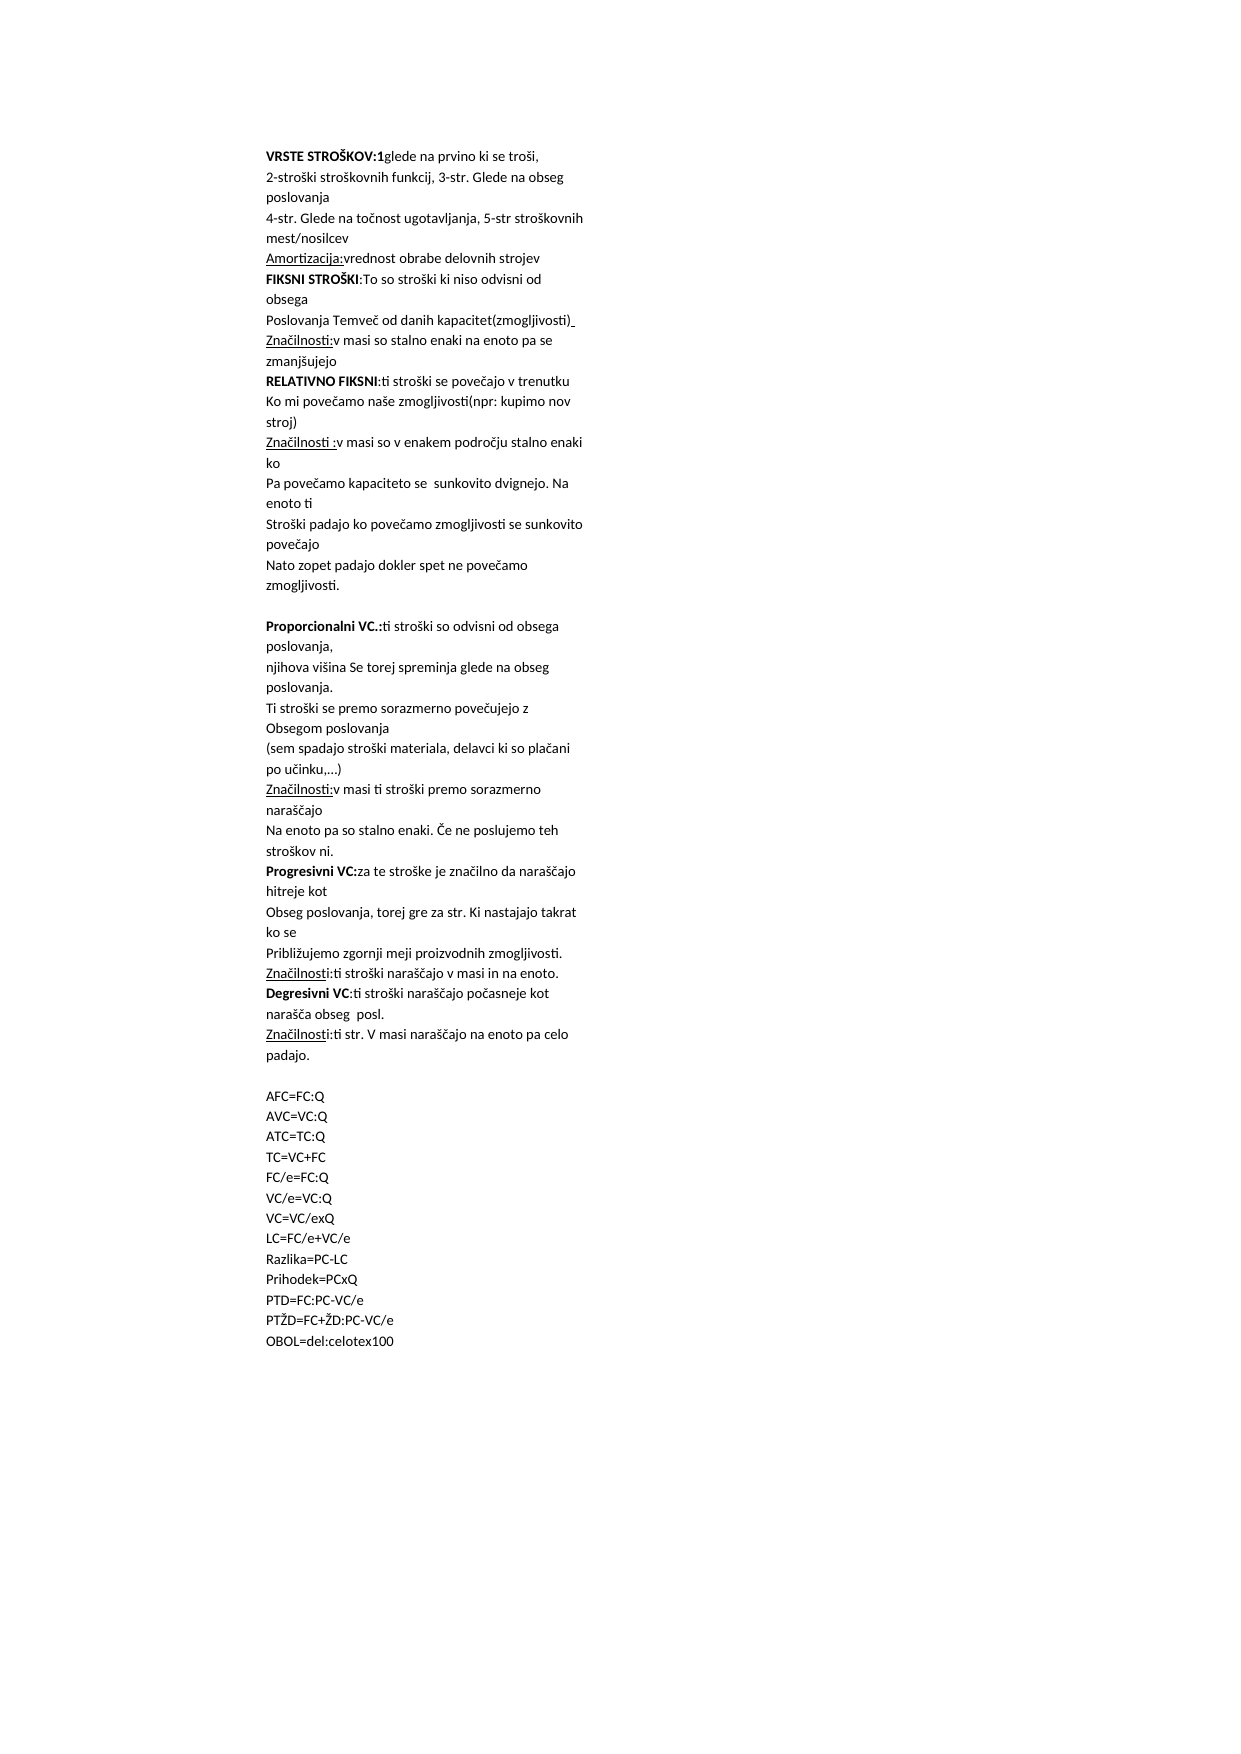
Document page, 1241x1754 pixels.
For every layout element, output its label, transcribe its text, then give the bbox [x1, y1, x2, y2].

text Značilnosti:ti str. V masi naraščajo na enoto pa celo padajo. [266, 1026, 583, 1064]
text (sem spadajo stroški materiala, delavci ki so plačani po učinku,…) [266, 740, 583, 778]
text ATC=TC:Q [266, 1128, 583, 1145]
text 2-stroški stroškovnih funkcij, 3-str. Glede na obseg poslovanja [266, 168, 583, 206]
text LC=FC/e+VC/e [266, 1230, 583, 1247]
text VRSTE STROŠKOV:1glede na prvino ki se troši, [266, 148, 583, 165]
text Nato zopet padajo dokler spet ne povečamo zmogljivosti. [266, 556, 583, 594]
text PTD=FC:PC-VC/e [266, 1291, 583, 1309]
text Stroški padajo ko povečamo zmogljivosti se sunkovito povečajo [266, 515, 583, 553]
text FIKSNI STROŠKI:To so stroški ki niso odvisni od obsega [266, 270, 583, 308]
text VC/e=VC:Q [266, 1189, 583, 1207]
text RELATIVNO FIKSNI:ti stroški se povečajo v trenutku [266, 372, 583, 390]
text Značilnosti:v masi ti stroški premo sorazmerno naraščajo [266, 781, 583, 819]
text Prihodek=PCxQ [266, 1271, 583, 1288]
text Ti stroški se premo sorazmerno povečujejo z Obsegom poslovanja [266, 699, 583, 737]
text VC=VC/exQ [266, 1209, 583, 1227]
text Amortizacija:vrednost obrabe delovnih strojev [266, 250, 583, 267]
text PTŽD=FC+ŽD:PC-VC/e [266, 1311, 583, 1329]
text OBOL=del:celotex100 [266, 1332, 583, 1349]
text Značilnosti:v masi so stalno enaki na enoto pa se zmanjšujejo [266, 331, 583, 369]
text Progresivni VC:za te stroške je značilno da naraščajo hitreje kot [266, 862, 583, 900]
text Proporcionalni VC.:ti stroški so odvisni od obsega poslovanja, [266, 617, 583, 655]
text Značilnosti:ti stroški naraščajo v masi in na enoto. [266, 964, 583, 982]
text Približujemo zgornji meji proizvodnih zmogljivosti. [266, 944, 583, 962]
text njihova višina Se torej spreminja glede na obseg poslovanja. [266, 658, 583, 696]
text Obseg poslovanja, torej gre za str. Ki nastajajo takrat ko se [266, 903, 583, 941]
text FC/e=FC:Q [266, 1168, 583, 1186]
text Razlika=PC-LC [266, 1250, 583, 1268]
text 4-str. Glede na točnost ugotavljanja, 5-str stroškovnih mest/nosilcev [266, 209, 583, 247]
text AFC=FC:Q [266, 1087, 583, 1104]
text Ko mi povečamo naše zmogljivosti(npr: kupimo nov stroj) [266, 393, 583, 431]
text Značilnosti :v masi so v enakem področju stalno enaki ko [266, 433, 583, 472]
text Poslovanja Temveč od danih kapacitet(zmogljivosti) [266, 311, 583, 329]
text AVC=VC:Q [266, 1107, 583, 1125]
text TC=VC+FC [266, 1148, 583, 1166]
text Pa povečamo kapaciteto se sunkovito dvignejo. Na enoto ti [266, 474, 583, 512]
text Degresivni VC:ti stroški naraščajo počasneje kot narašča obseg posl. [266, 985, 583, 1023]
text Na enoto pa so stalno enaki. Če ne poslujemo teh stroškov ni. [266, 821, 583, 859]
